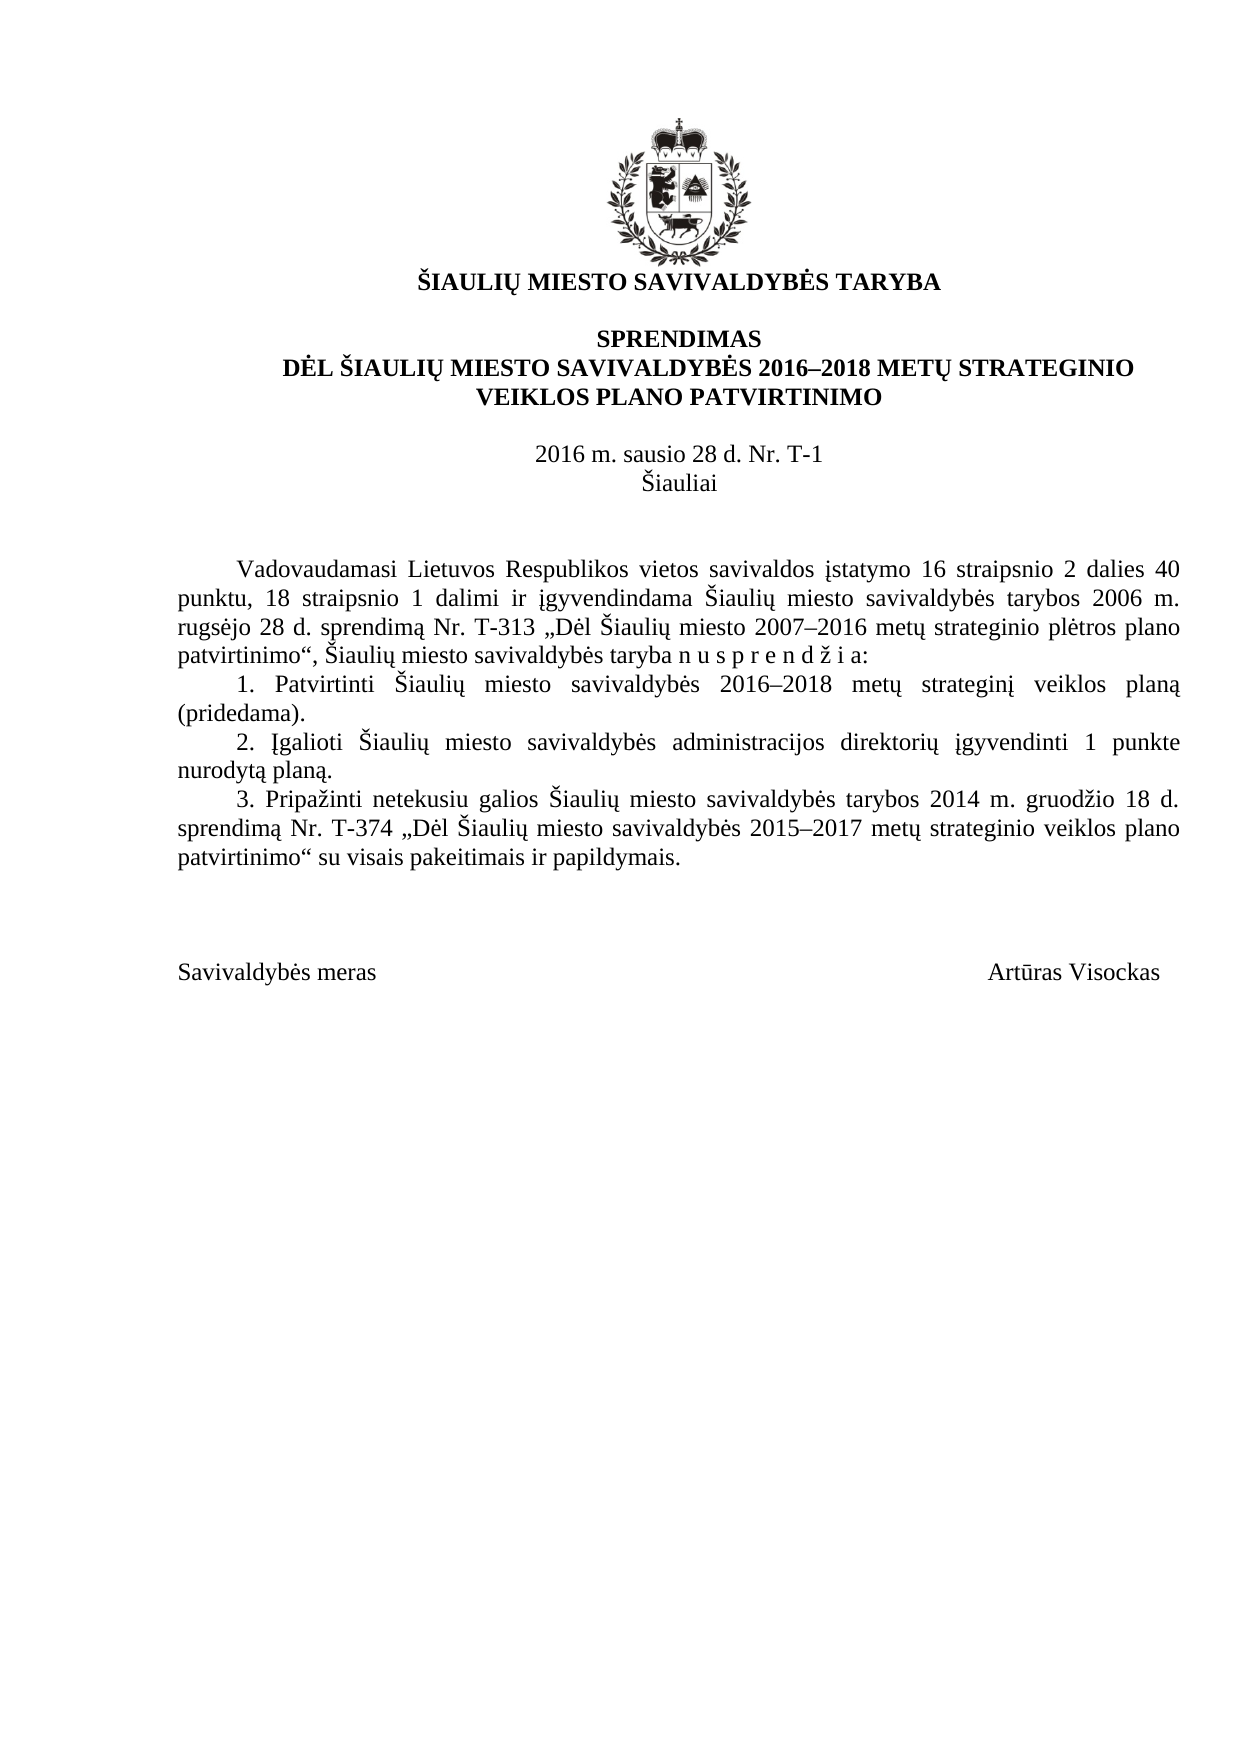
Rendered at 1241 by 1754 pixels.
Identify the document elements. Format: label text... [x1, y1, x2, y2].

text Savivaldybės meras Artūras Visockas [177, 957, 1181, 985]
text ŠIAULIŲ MIESTO SAVIVALDYBĖS TARYBA [177, 267, 1181, 295]
text 2016 m. sausio 28 d. Nr. T-1 [177, 439, 1181, 468]
text 1. Patvirtinti Šiaulių miesto savivaldybės 2016–2018 metų strateginį veiklos planą (pridedama). [177, 669, 1181, 727]
text 3. Pripažinti netekusiu galios Šiaulių miesto savivaldybės tarybos 2014 m. gruodžio 18 d. sprendimą Nr. T-374 „Dėl Šiaulių miesto savivaldybės 2015–2017 metų strateginio veiklos plano patvirtinimo“ su visais pakeitimais ir papildymais. [177, 784, 1181, 870]
text Vadovaudamasi Lietuvos Respublikos vietos savivaldos įstatymo 16 straipsnio 2 dalies 40 punktu, 18 straipsnio 1 dalimi ir įgyvendindama Šiaulių miesto savivaldybės tarybos 2006 m. rugsėjo 28 d. sprendimą Nr. T-313 „Dėl Šiaulių miesto 2007–2016 metų strateginio plėtros plano patvirtinimo“, Šiaulių miesto savivaldybės taryba n u s p r e n d ž i a: [177, 554, 1181, 669]
text 2. Įgalioti Šiaulių miesto savivaldybės administracijos direktorių įgyvendinti 1 punkte nurodytą planą. [177, 727, 1181, 784]
text DĖL ŠIAULIŲ MIESTO SAVIVALDYBĖS 2016–2018 METŲ STRATEGINIO VEIKLOS PLANO PATVIRTINIMO [177, 353, 1181, 410]
text Šiauliai [177, 468, 1181, 497]
text SPRENDIMAS [177, 324, 1181, 353]
